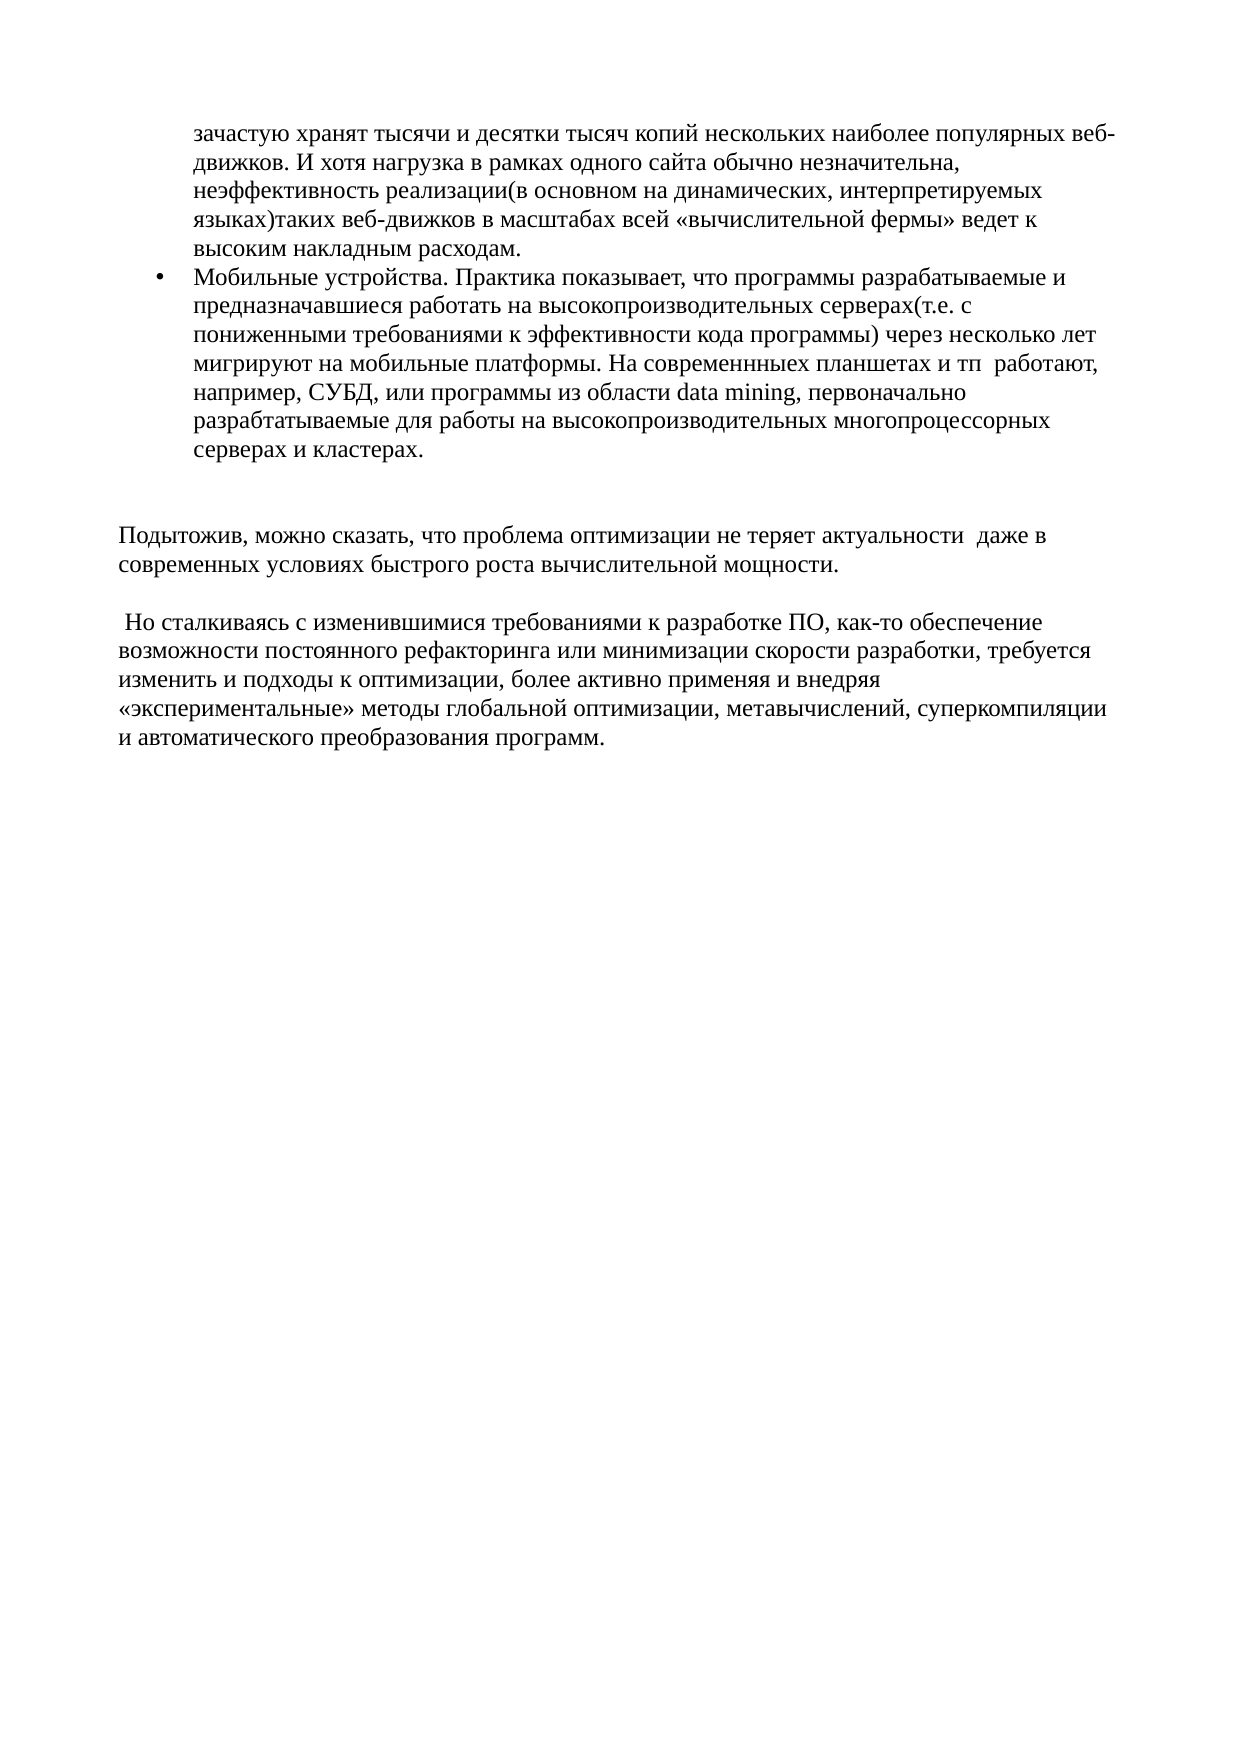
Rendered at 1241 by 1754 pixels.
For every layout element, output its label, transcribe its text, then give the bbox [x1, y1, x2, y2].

text Подытожив, можно сказать, что проблема оптимизации не теряет актуальности даже в современных условиях быстрого роста вычислительной мощности. [118, 521, 1122, 578]
list Мобильные устройства. Практика показывает, что программы разрабатываемые и предназначавшиеся работать на высокопроизводительных серверах(т.е. с пониженными требованиями к эффективности кода программы) через несколько лет мигрируют на мобильные платформы. На современнныех планшетах и тп работают, например, СУБД, или программы из области data mining, первоначально разрабтатываемые для работы на высокопроизводительных многопроцессорных серверах и кластерах. [156, 262, 1122, 463]
text Но сталкиваясь с изменившимися требованиями к разработке ПО, как-то обеспечение возможности постоянного рефакторинга или минимизации скорости разработки, требуется изменить и подходы к оптимизации, более активно применяя и внедряя «экспериментальные» методы глобальной оптимизации, метавычислений, суперкомпиляции и автоматического преобразования программ. [118, 607, 1122, 751]
list зачастую хранят тысячи и десятки тысяч копий нескольких наиболее популярных веб-движков. И хотя нагрузка в рамках одного сайта обычно незначительна, неэффективность реализации(в основном на динамических, интерпретируемых языках)таких веб-движков в масштабах всей «вычислительной фермы» ведет к высоким накладным расходам. [156, 118, 1122, 262]
